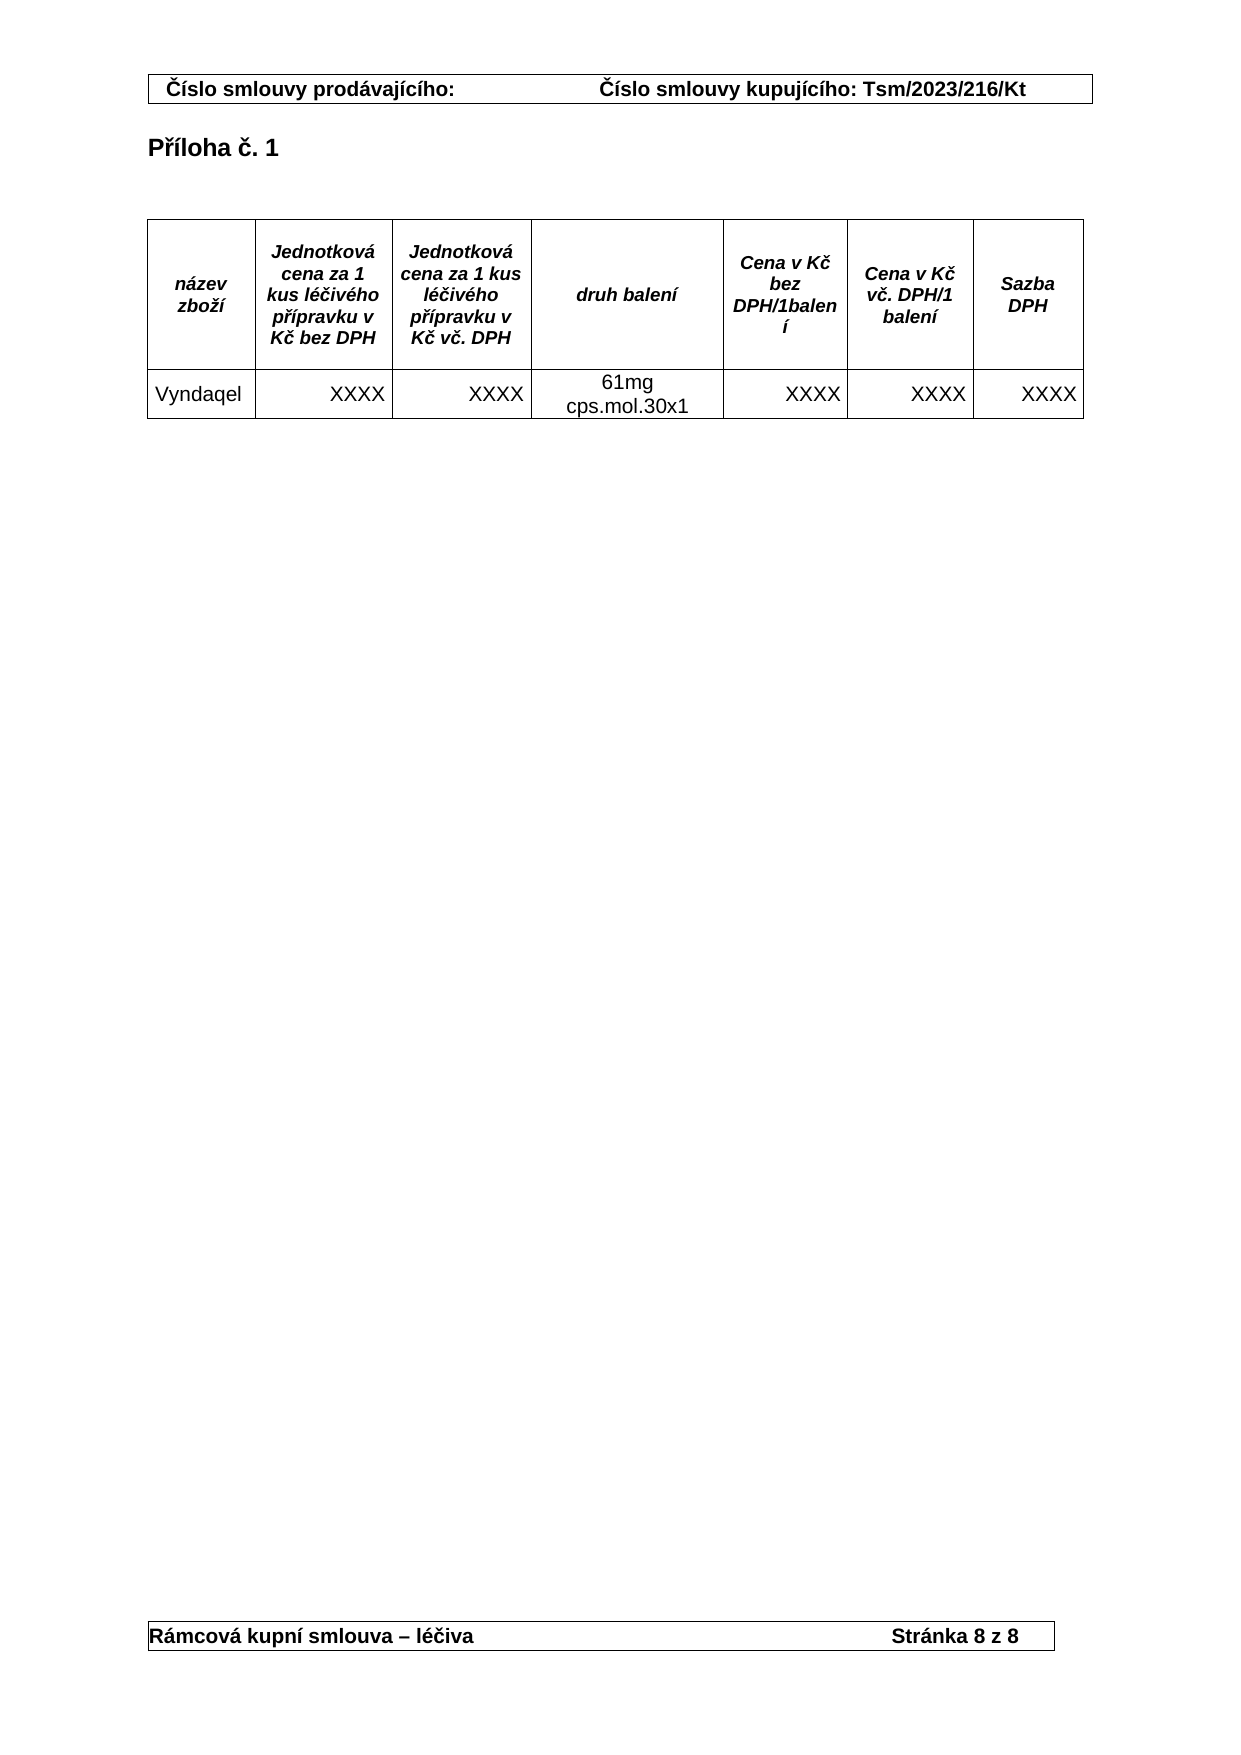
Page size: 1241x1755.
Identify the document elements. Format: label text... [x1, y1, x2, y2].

table_header název zboží [148, 220, 255, 369]
table_header Jednotková cena za 1 kus léčivého přípravku v Kč bez DPH [256, 220, 392, 369]
text Příloha č. 1 [148, 133, 1093, 162]
table_cell XXXX [848, 370, 973, 418]
table_header Cena v Kč bez DPH/1balení [724, 220, 847, 369]
table_cell 61mg cps.mol.30x1 [532, 370, 723, 418]
table_header Cena v Kč vč. DPH/1 balení [848, 220, 973, 369]
table_cell Vyndaqel [148, 370, 255, 418]
table_header Sazba DPH [974, 220, 1083, 369]
table_cell XXXX [393, 370, 531, 418]
table_header Jednotková cena za 1 kus léčivého přípravku v Kč vč. DPH [393, 220, 531, 369]
table_header druh balení [532, 220, 723, 369]
table_cell XXXX [974, 370, 1083, 418]
table_cell XXXX [724, 370, 847, 418]
table_cell XXXX [256, 370, 392, 418]
